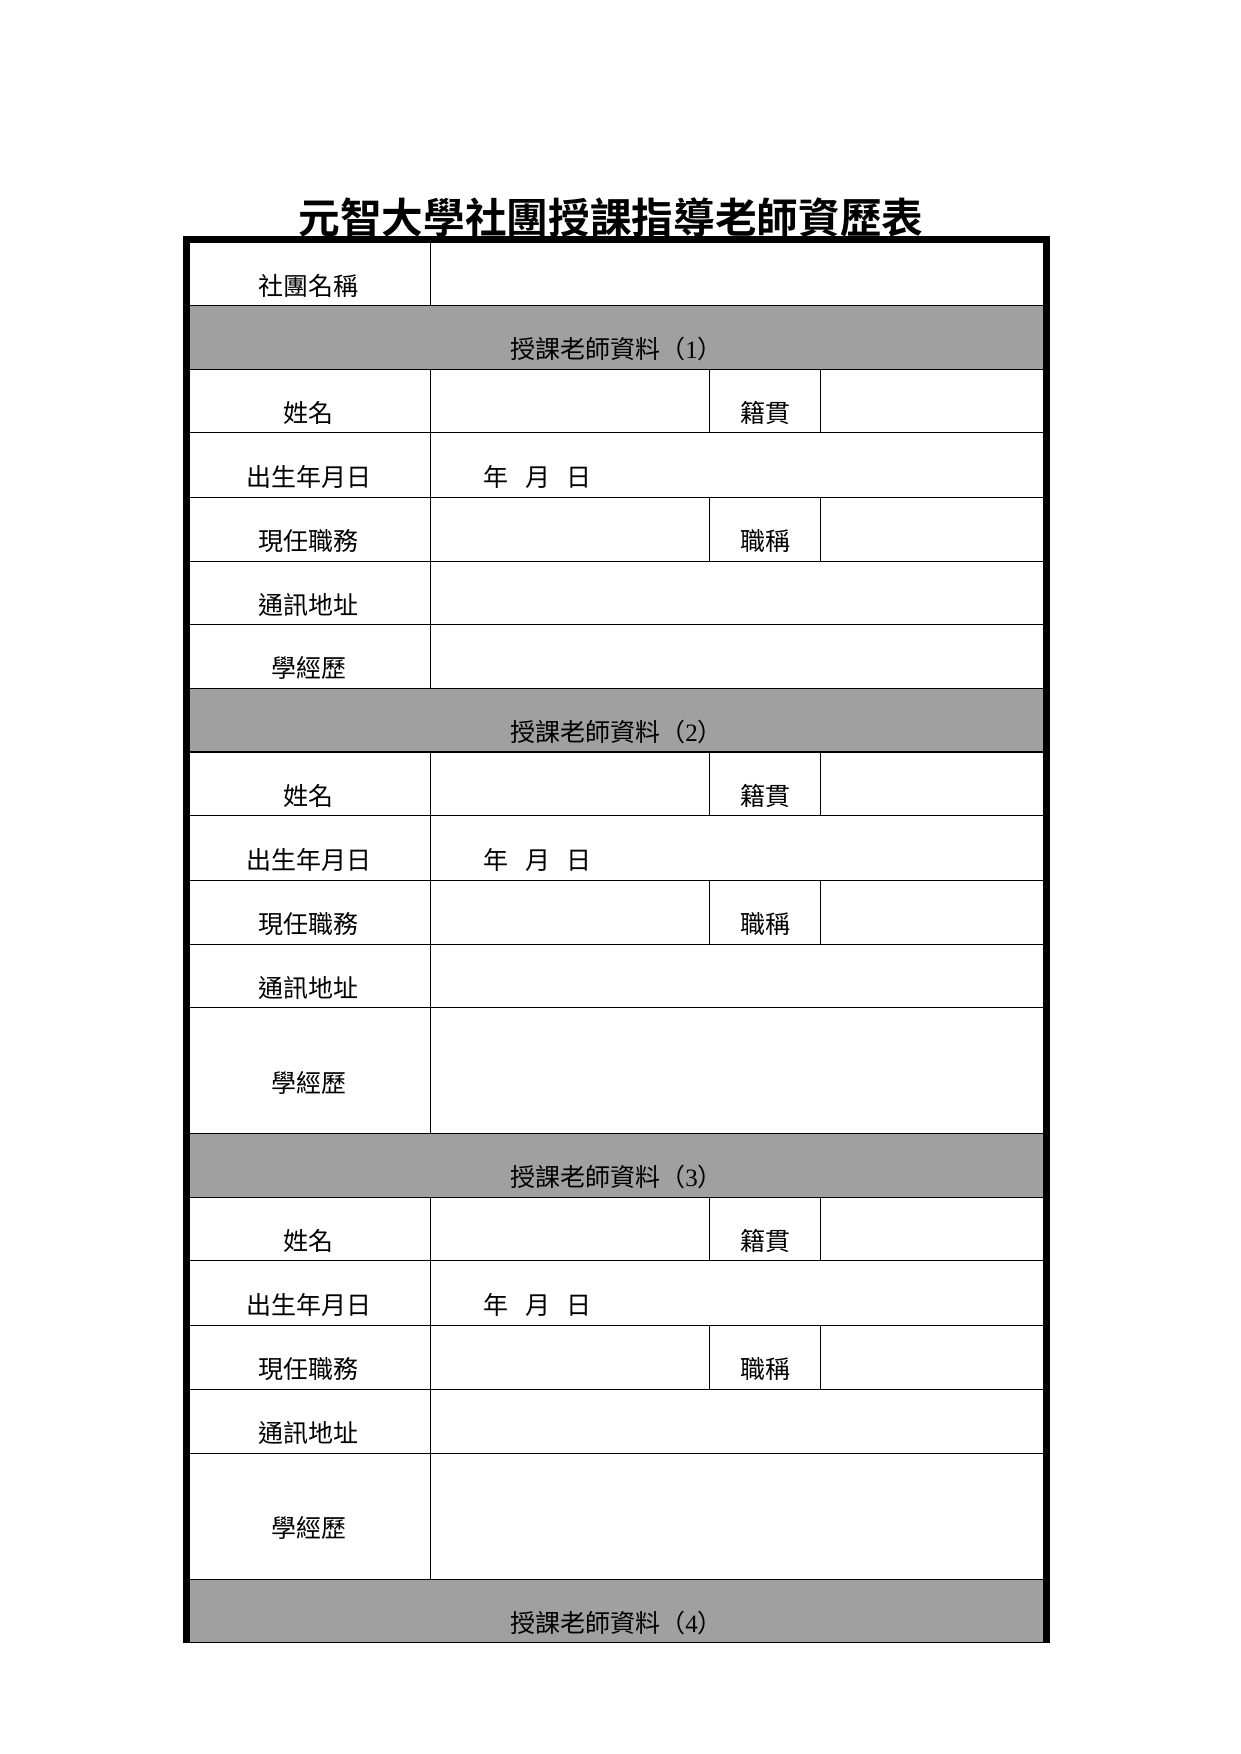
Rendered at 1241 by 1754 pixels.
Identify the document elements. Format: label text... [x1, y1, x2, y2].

table_cell [431, 498, 709, 561]
table_cell 授課老師資料（4） [190, 1580, 1043, 1642]
table_cell 姓名 [190, 753, 430, 815]
table_cell [431, 1390, 1043, 1452]
table_cell 年 月 日 [431, 433, 1043, 497]
table_cell 職稱 [710, 1326, 820, 1389]
table_cell [431, 881, 709, 944]
table_cell [431, 945, 1043, 1007]
table_cell [821, 1198, 1043, 1260]
table_cell 授課老師資料（1） [190, 306, 1043, 369]
table_header 社團名稱 [190, 243, 430, 305]
table_cell 職稱 [710, 498, 820, 561]
table_cell 學經歷 [190, 625, 430, 688]
table_cell [431, 753, 709, 815]
table_cell 授課老師資料（2） [190, 689, 1043, 751]
table_cell 現任職務 [190, 498, 430, 561]
table_cell [821, 1326, 1043, 1389]
table_cell 通訊地址 [190, 1390, 430, 1452]
table_cell 現任職務 [190, 1326, 430, 1389]
table_cell 通訊地址 [190, 945, 430, 1007]
text 元智大學社團授課指導老師資歷表 [169, 174, 1053, 236]
table_cell 學經歷 [190, 1454, 430, 1578]
table_cell [431, 562, 1043, 624]
table_cell 出生年月日 [190, 1261, 430, 1325]
table_cell 籍貫 [710, 753, 820, 815]
table_cell 出生年月日 [190, 433, 430, 497]
table_cell 通訊地址 [190, 562, 430, 624]
table_header [431, 243, 1043, 305]
table_cell [431, 1326, 709, 1389]
table_cell [821, 881, 1043, 944]
table_cell 出生年月日 [190, 816, 430, 880]
table_cell [431, 1198, 709, 1260]
table_cell [431, 625, 1043, 688]
table_cell 姓名 [190, 1198, 430, 1260]
table_cell [821, 753, 1043, 815]
table_cell 現任職務 [190, 881, 430, 944]
table_cell 授課老師資料（3） [190, 1134, 1043, 1197]
table_cell [431, 1008, 1043, 1133]
table_cell [431, 1454, 1043, 1578]
table_cell [821, 370, 1043, 432]
table_cell 學經歷 [190, 1008, 430, 1133]
table_cell [431, 370, 709, 432]
table_cell 年 月 日 [431, 816, 1043, 880]
table_cell 姓名 [190, 370, 430, 432]
table_cell [821, 498, 1043, 561]
table_cell 年 月 日 [431, 1261, 1043, 1325]
table_cell 職稱 [710, 881, 820, 944]
table_cell 籍貫 [710, 1198, 820, 1260]
table_cell 籍貫 [710, 370, 820, 432]
